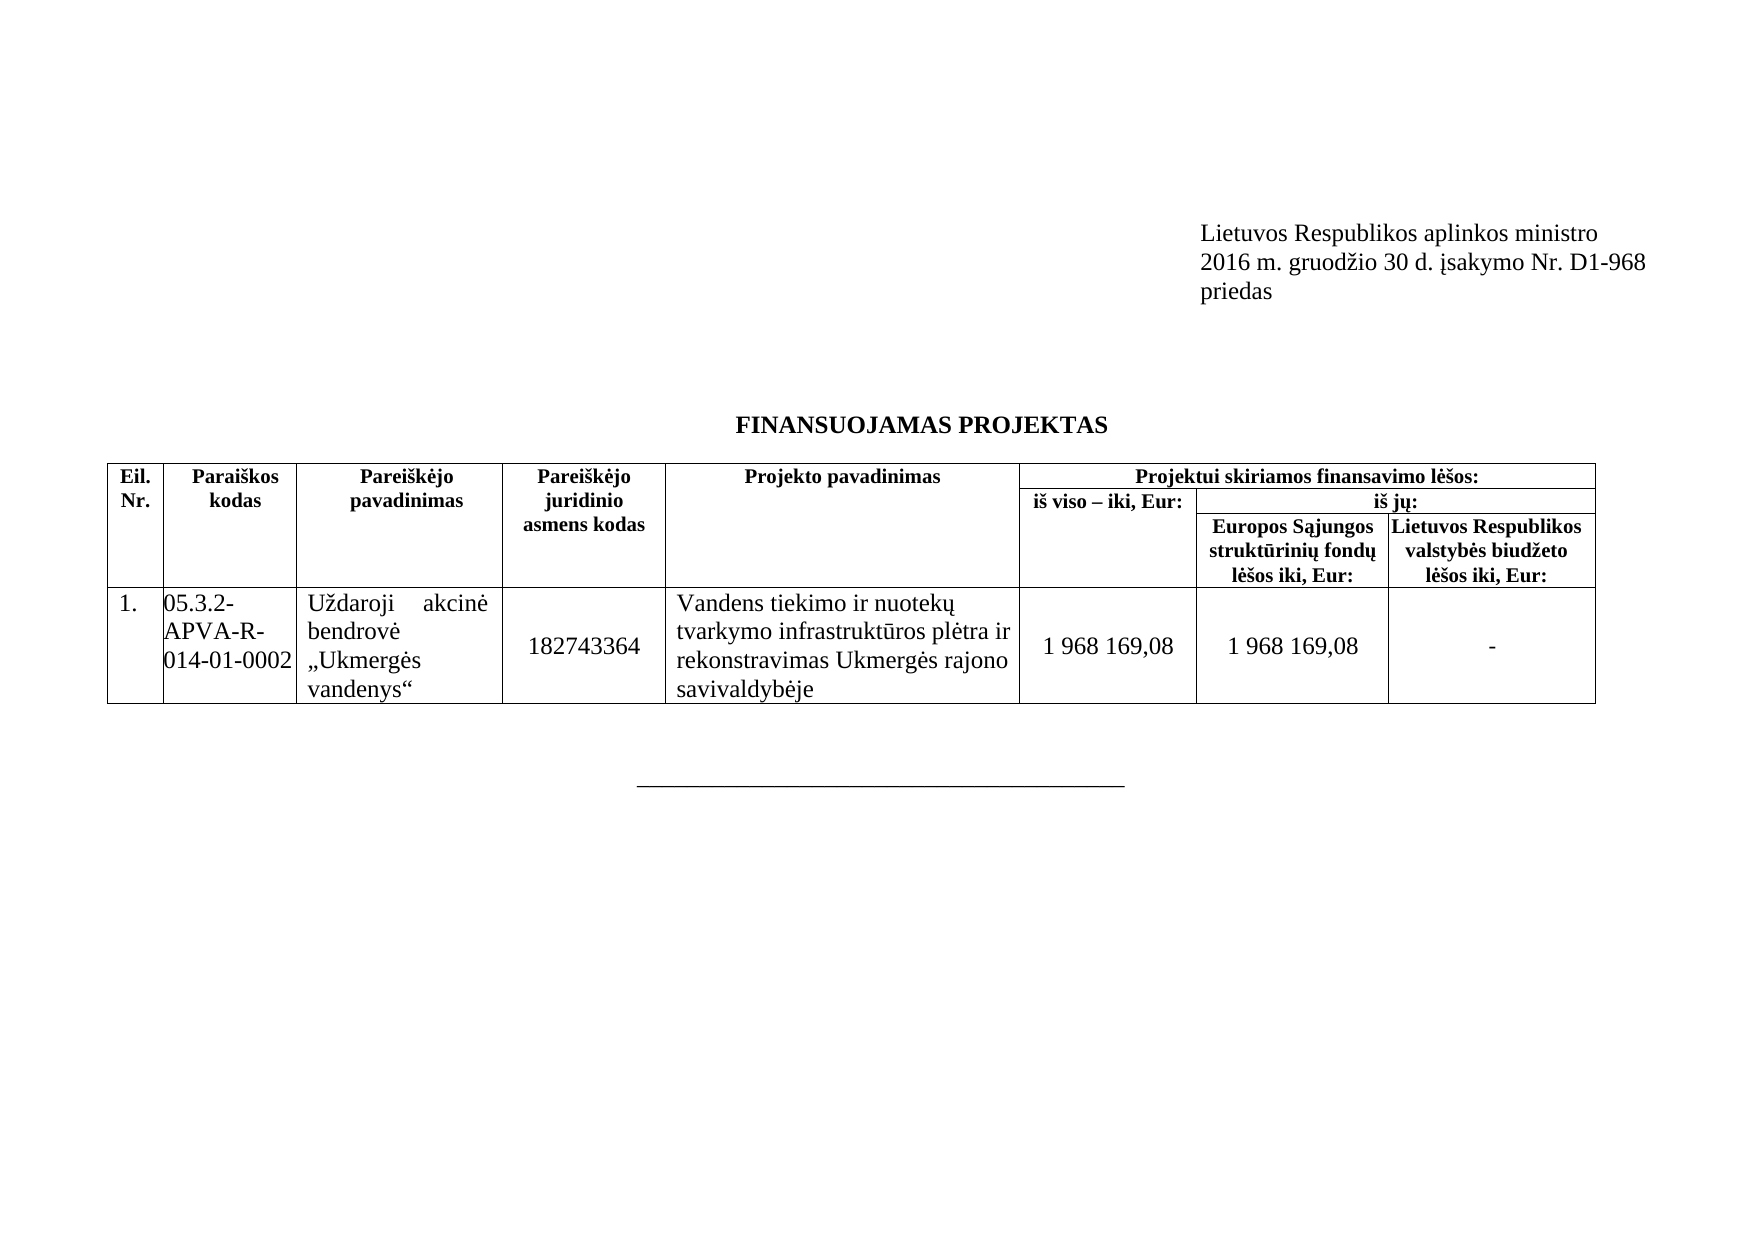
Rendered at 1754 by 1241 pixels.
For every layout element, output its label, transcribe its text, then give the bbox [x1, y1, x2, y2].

table_header Pareiškėjo juridinio asmens kodas [503, 464, 665, 587]
table_header Projekto pavadinimas [666, 464, 1019, 587]
text 2016 m. gruodžio 30 d. įsakymo Nr. D1-968 [1200, 247, 1654, 276]
table_cell 05.3.2-APVA-R-014-01-0002 [164, 588, 296, 703]
table_cell Lietuvos Respublikos valstybės biudžeto lėšos iki, Eur: [1389, 514, 1595, 587]
table_cell - [1389, 588, 1595, 703]
table_cell iš jų: [1197, 489, 1595, 513]
table_cell Uždaroji akcinė bendrovė „Ukmergės vandenys“ [297, 588, 502, 703]
table_header Projektui skiriamos finansavimo lėšos: [1020, 464, 1595, 488]
text Lietuvos Respublikos aplinkos ministro [1200, 218, 1599, 247]
table_cell 182743364 [503, 588, 665, 703]
text priedas [1200, 276, 1654, 305]
table_cell 1 968 169,08 [1197, 588, 1388, 703]
table_cell iš viso – iki, Eur: [1020, 489, 1196, 587]
text _______________________________________ [107, 761, 1654, 790]
table_cell Vandens tiekimo ir nuotekų tvarkymo infrastruktūros plėtra ir rekonstravimas Ukmergės rajono savivaldybėje [666, 588, 1019, 703]
table_cell 1 968 169,08 [1020, 588, 1196, 703]
table_header Paraiškos kodas [164, 464, 296, 587]
table_header Pareiškėjo pavadinimas [297, 464, 502, 587]
table_cell 1. [108, 588, 163, 703]
table_cell Europos Sąjungos struktūrinių fondų lėšos iki, Eur: [1197, 514, 1388, 587]
table_header Eil. Nr. [108, 464, 163, 587]
text FINANSUOJAMAS PROJEKTAS [107, 410, 1654, 439]
